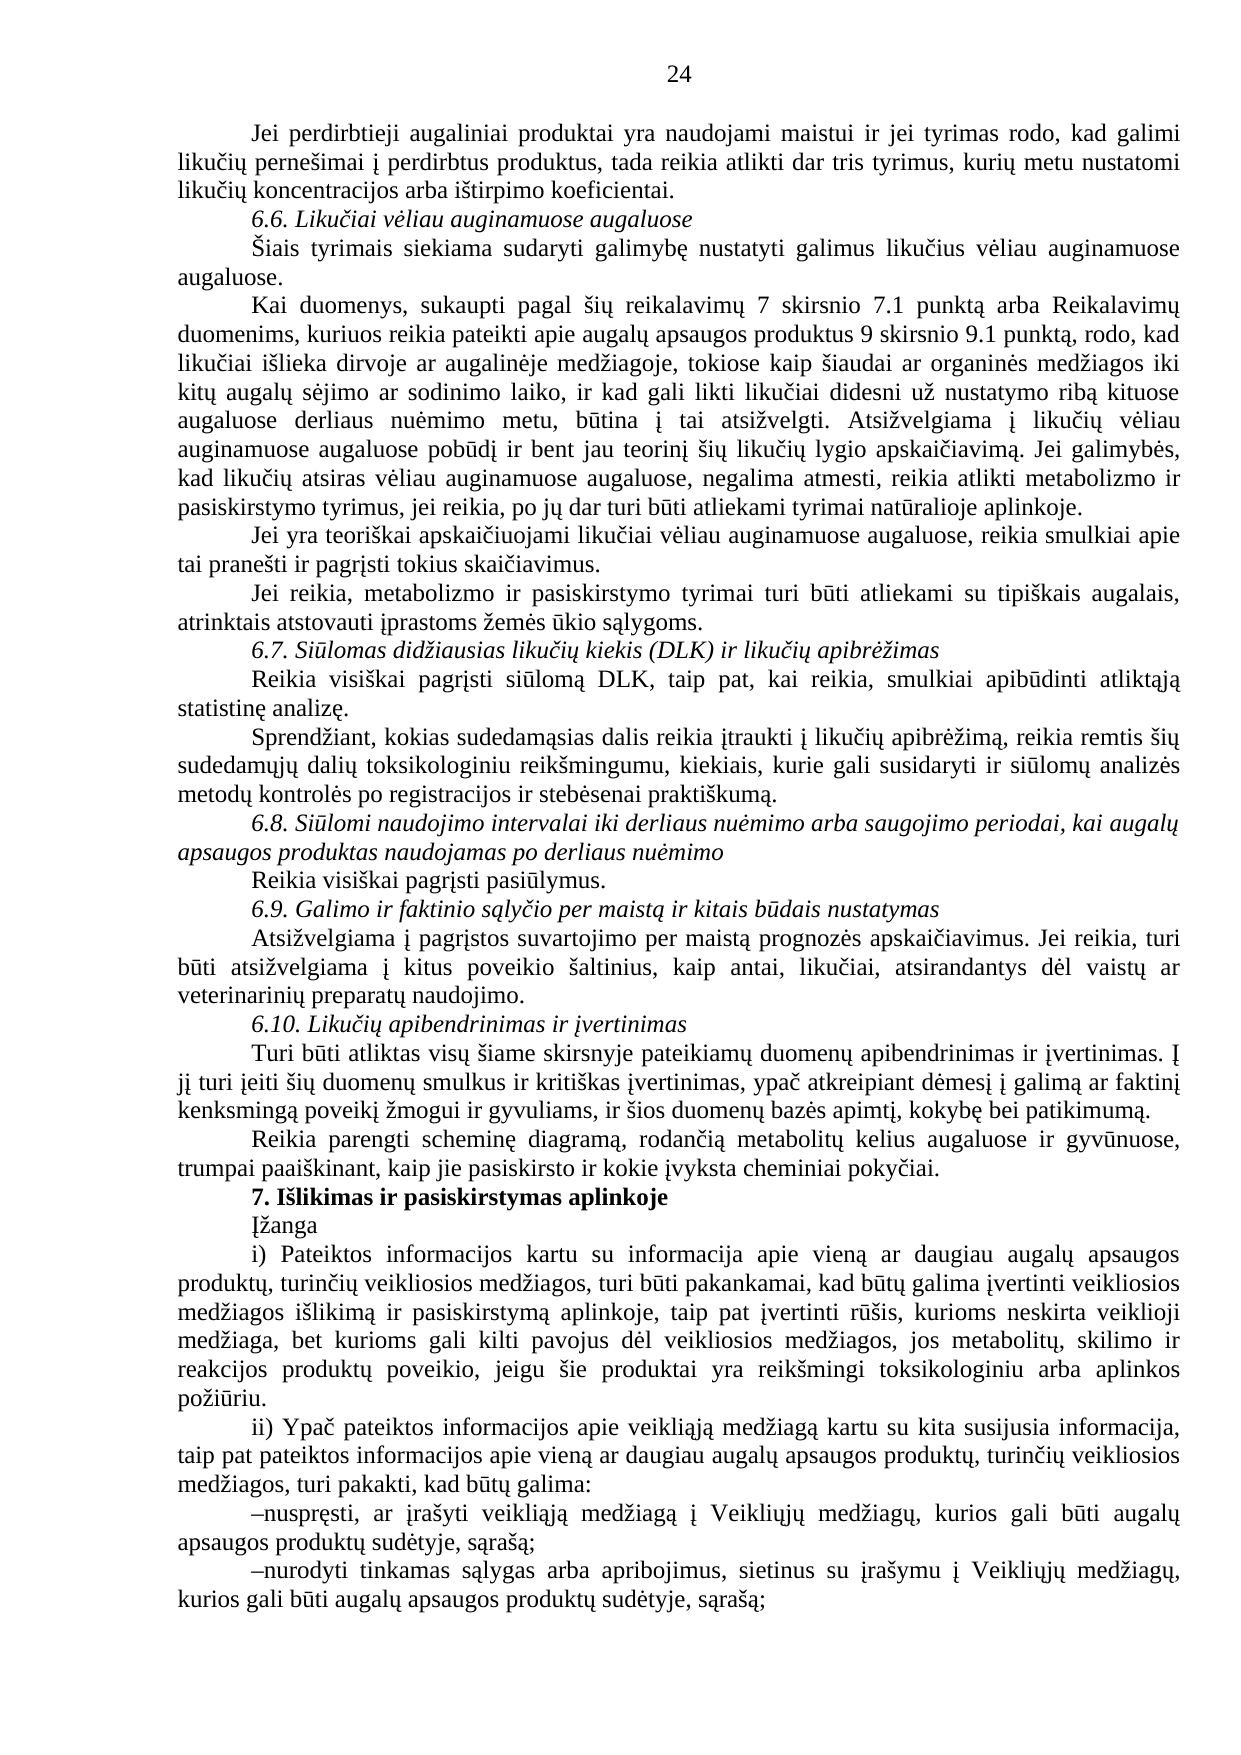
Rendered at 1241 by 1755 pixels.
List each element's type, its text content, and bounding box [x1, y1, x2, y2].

text Reikia visiškai pagrįsti siūlomą DLK, taip pat, kai reikia, smulkiai apibūdinti atliktąją statistinę analizę. [177, 664, 1181, 722]
text –nurodyti tinkamas sąlygas arba apribojimus, sietinus su įrašymu į Veikliųjų medžiagų, kurios gali būti augalų apsaugos produktų sudėtyje, sąrašą; [177, 1556, 1181, 1613]
text 6.6. Likučiai vėliau auginamuose augaluose [177, 204, 1181, 233]
text 6.8. Siūlomi naudojimo intervalai iki derliaus nuėmimo arba saugojimo periodai, kai augalų apsaugos produktas naudojamas po derliaus nuėmimo [177, 808, 1181, 866]
text Šiais tyrimais siekiama sudaryti galimybę nustatyti galimus likučius vėliau auginamuose augaluose. [177, 233, 1181, 291]
text ii) Ypač pateiktos informacijos apie veikliąją medžiagą kartu su kita susijusia informacija, taip pat pateiktos informacijos apie vieną ar daugiau augalų apsaugos produktų, turinčių veikliosios medžiagos, turi pakakti, kad būtų galima: [177, 1412, 1181, 1498]
text 6.7. Siūlomas didžiausias likučių kiekis (DLK) ir likučių apibrėžimas [177, 636, 1181, 664]
text Reikia visiškai pagrįsti pasiūlymus. [177, 866, 1181, 894]
text Reikia parengti scheminę diagramą, rodančią metabolitų kelius augaluose ir gyvūnuose, trumpai paaiškinant, kaip jie pasiskirsto ir kokie įvyksta cheminiai pokyčiai. [177, 1124, 1181, 1182]
text Jei reikia, metabolizmo ir pasiskirstymo tyrimai turi būti atliekami su tipiškais augalais, atrinktais atstovauti įprastoms žemės ūkio sąlygoms. [177, 578, 1181, 636]
text Įžanga [177, 1211, 1181, 1239]
text Jei yra teoriškai apskaičiuojami likučiai vėliau auginamuose augaluose, reikia smulkiai apie tai pranešti ir pagrįsti tokius skaičiavimus. [177, 521, 1181, 578]
text 7. Išlikimas ir pasiskirstymas aplinkoje [177, 1182, 1181, 1211]
text 6.10. Likučių apibendrinimas ir įvertinimas [177, 1009, 1181, 1038]
text –nuspręsti, ar įrašyti veikliąją medžiagą į Veikliųjų medžiagų, kurios gali būti augalų apsaugos produktų sudėtyje, sąrašą; [177, 1498, 1181, 1556]
text Jei perdirbtieji augaliniai produktai yra naudojami maistui ir jei tyrimas rodo, kad galimi likučių pernešimai į perdirbtus produktus, tada reikia atlikti dar tris tyrimus, kurių metu nustatomi likučių koncentracijos arba ištirpimo koeficientai. [177, 118, 1181, 204]
text Sprendžiant, kokias sudedamąsias dalis reikia įtraukti į likučių apibrėžimą, reikia remtis šių sudedamųjų dalių toksikologiniu reikšmingumu, kiekiais, kurie gali susidaryti ir siūlomų analizės metodų kontrolės po registracijos ir stebėsenai praktiškumą. [177, 722, 1181, 808]
text i) Pateiktos informacijos kartu su informacija apie vieną ar daugiau augalų apsaugos produktų, turinčių veikliosios medžiagos, turi būti pakankamai, kad būtų galima įvertinti veikliosios medžiagos išlikimą ir pasiskirstymą aplinkoje, taip pat įvertinti rūšis, kurioms neskirta veiklioji medžiaga, bet kurioms gali kilti pavojus dėl veikliosios medžiagos, jos metabolitų, skilimo ir reakcijos produktų poveikio, jeigu šie produktai yra reikšmingi toksikologiniu arba aplinkos požiūriu. [177, 1239, 1181, 1412]
text Turi būti atliktas visų šiame skirsnyje pateikiamų duomenų apibendrinimas ir įvertinimas. Į jį turi įeiti šių duomenų smulkus ir kritiškas įvertinimas, ypač atkreipiant dėmesį į galimą ar faktinį kenksmingą poveikį žmogui ir gyvuliams, ir šios duomenų bazės apimtį, kokybę bei patikimumą. [177, 1038, 1181, 1124]
text 6.9. Galimo ir faktinio sąlyčio per maistą ir kitais būdais nustatymas [177, 894, 1181, 923]
text Atsižvelgiama į pagrįstos suvartojimo per maistą prognozės apskaičiavimus. Jei reikia, turi būti atsižvelgiama į kitus poveikio šaltinius, kaip antai, likučiai, atsirandantys dėl vaistų ar veterinarinių preparatų naudojimo. [177, 923, 1181, 1009]
text Kai duomenys, sukaupti pagal šių reikalavimų 7 skirsnio 7.1 punktą arba Reikalavimų duomenims, kuriuos reikia pateikti apie augalų apsaugos produktus 9 skirsnio 9.1 punktą, rodo, kad likučiai išlieka dirvoje ar augalinėje medžiagoje, tokiose kaip šiaudai ar organinės medžiagos iki kitų augalų sėjimo ar sodinimo laiko, ir kad gali likti likučiai didesni už nustatymo ribą kituose augaluose derliaus nuėmimo metu, būtina į tai atsižvelgti. Atsižvelgiama į likučių vėliau auginamuose augaluose pobūdį ir bent jau teorinį šių likučių lygio apskaičiavimą. Jei galimybės, kad likučių atsiras vėliau auginamuose augaluose, negalima atmesti, reikia atlikti metabolizmo ir pasiskirstymo tyrimus, jei reikia, po jų dar turi būti atliekami tyrimai natūralioje aplinkoje. [177, 291, 1181, 521]
